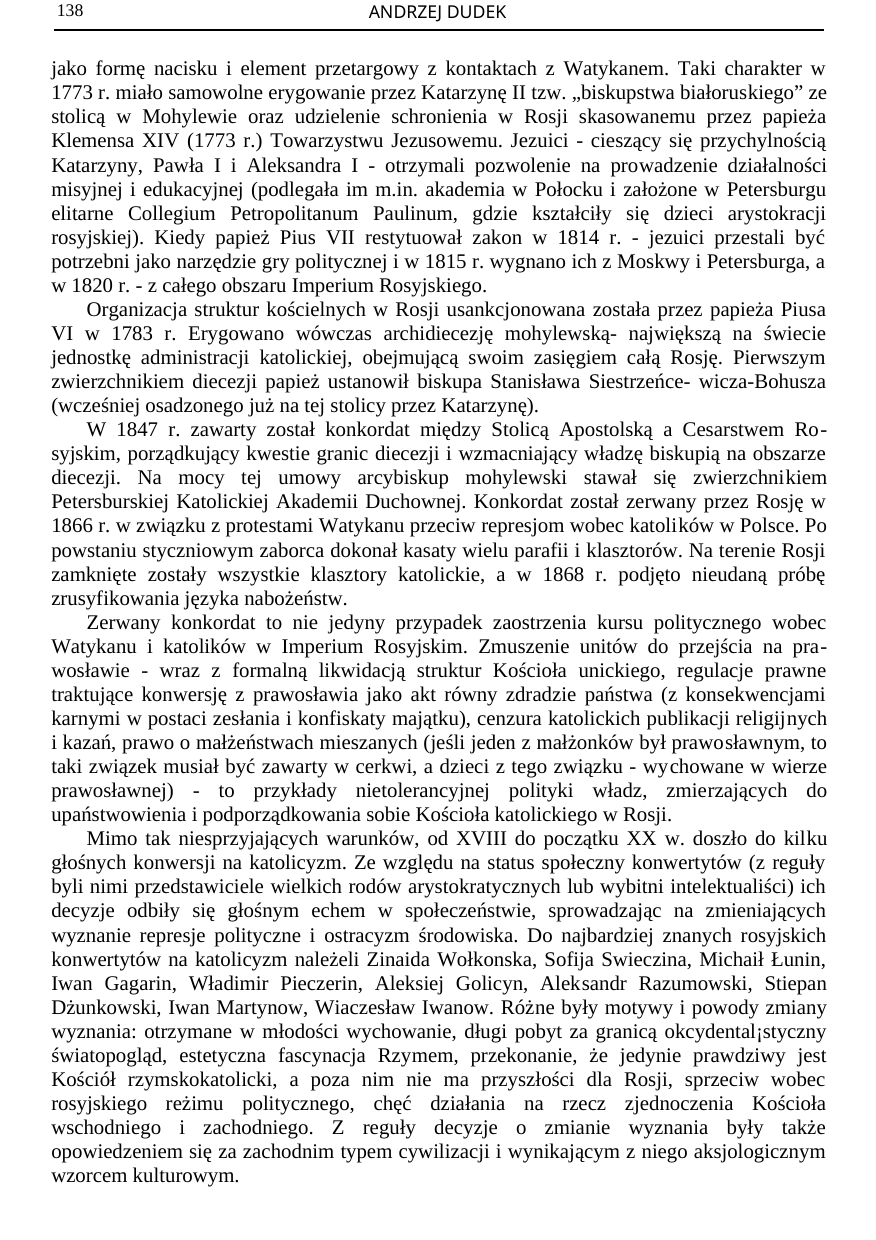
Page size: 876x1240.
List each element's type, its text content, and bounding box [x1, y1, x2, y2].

text ANDRZEJ DUDEK [368, 0, 509, 24]
text 138 [57, 0, 87, 20]
text jako formę nacisku i element przetargowy z kontaktach z Watykanem. Taki charakter w 1773 r. miało samowolne erygowanie przez Katarzynę II tzw. „biskupstwa białorus­kiego” ze stolicą w Mohylewie oraz udzielenie schronienia w Rosji skasowanemu przez papieża Klemensa XIV (1773 r.) Towarzystwu Jezusowemu. Jezuici - cieszący się przychylnością Katarzyny, Pawła I i Aleksandra I - otrzymali pozwolenie na pro­wadzenie działalności misyjnej i edukacyjnej (podlegała im m.in. akademia w Połocku i założone w Petersburgu elitarne Collegium Petropolitanum Paulinum, gdzie kształciły się dzieci arystokracji rosyjskiej). Kiedy papież Pius VII restytuował zakon w 1814 r. - jezuici przestali być potrzebni jako narzędzie gry politycznej i w 1815 r. wygnano ich z Moskwy i Petersburga, a w 1820 r. - z całego obszaru Imperium Rosyjskiego. [51, 56, 827, 297]
text Mimo tak niesprzyjających warunków, od XVIII do początku XX w. doszło do kil­ku głośnych konwersji na katolicyzm. Ze względu na status społeczny konwertytów (z reguły byli nimi przedstawiciele wielkich rodów arystokratycznych lub wybitni intelektualiści) ich decyzje odbiły się głośnym echem w społeczeństwie, sprowadzając na zmieniających wyznanie represje polityczne i ostracyzm środowiska. Do najbardziej znanych rosyjskich konwertytów na katolicyzm należeli Zinaida Wołkonska, Sofija Swieczina, Michaił Łunin, Iwan Gagarin, Władimir Pieczerin, Aleksiej Golicyn, Alek­sandr Razumowski, Stiepan Dżunkowski, Iwan Martynow, Wiaczesław Iwanow. Róż­ne były motywy i powody zmiany wyznania: otrzymane w młodości wychowanie, długi pobyt za granicą okcydental¡styczny światopogląd, estetyczna fascynacja Rzy­mem, przekonanie, że jedynie prawdziwy jest Kościół rzymskokatolicki, a poza nim nie ma przyszłości dla Rosji, sprzeciw wobec rosyjskiego reżimu politycznego, chęć działania na rzecz zjednoczenia Kościoła wschodniego i zachodniego. Z reguły decyzje o zmianie wyznania były także opowiedzeniem się za zachodnim typem cywilizacji i wynikającym z niego aksjologicznym wzorcem kulturowym. [51, 826, 827, 1187]
text Organizacja struktur kościelnych w Rosji usankcjonowana została przez papieża Piusa VI w 1783 r. Erygowano wówczas archidiecezję mohylewską- największą na świecie jednostkę administracji katolickiej, obejmującą swoim zasięgiem całą Rosję. Pierwszym zwierzchnikiem diecezji papież ustanowił biskupa Stanisława Siestrzeńce- wicza-Bohusza (wcześniej osadzonego już na tej stolicy przez Katarzynę). [51, 297, 827, 417]
text W 1847 r. zawarty został konkordat między Stolicą Apostolską a Cesarstwem Ro­syjskim, porządkujący kwestie granic diecezji i wzmacniający władzę biskupią na obszarze diecezji. Na mocy tej umowy arcybiskup mohylewski stawał się zwierzchni­kiem Petersburskiej Katolickiej Akademii Duchownej. Konkordat został zerwany przez Rosję w 1866 r. w związku z protestami Watykanu przeciw represjom wobec katoli­ków w Polsce. Po powstaniu styczniowym zaborca dokonał kasaty wielu parafii i klasztorów. Na terenie Rosji zamknięte zostały wszystkie klasztory katolickie, a w 1868 r. podjęto nieudaną próbę zrusyfikowania języka nabożeństw. [51, 417, 827, 610]
text Zerwany konkordat to nie jedyny przypadek zaostrzenia kursu politycznego wobec Watykanu i katolików w Imperium Rosyjskim. Zmuszenie unitów do przejścia na pra­wosławie - wraz z formalną likwidacją struktur Kościoła unickiego, regulacje prawne traktujące konwersję z prawosławia jako akt równy zdradzie państwa (z konsekwencjami karnymi w postaci zesłania i konfiskaty majątku), cenzura katolickich publikacji religij­nych i kazań, prawo o małżeństwach mieszanych (jeśli jeden z małżonków był prawo­sławnym, to taki związek musiał być zawarty w cerkwi, a dzieci z tego związku - wy­chowane w wierze prawosławnej) - to przykłady nietolerancyjnej polityki władz, zmie­rzających do upaństwowienia i podporządkowania sobie Kościoła katolickiego w Rosji. [51, 610, 827, 826]
